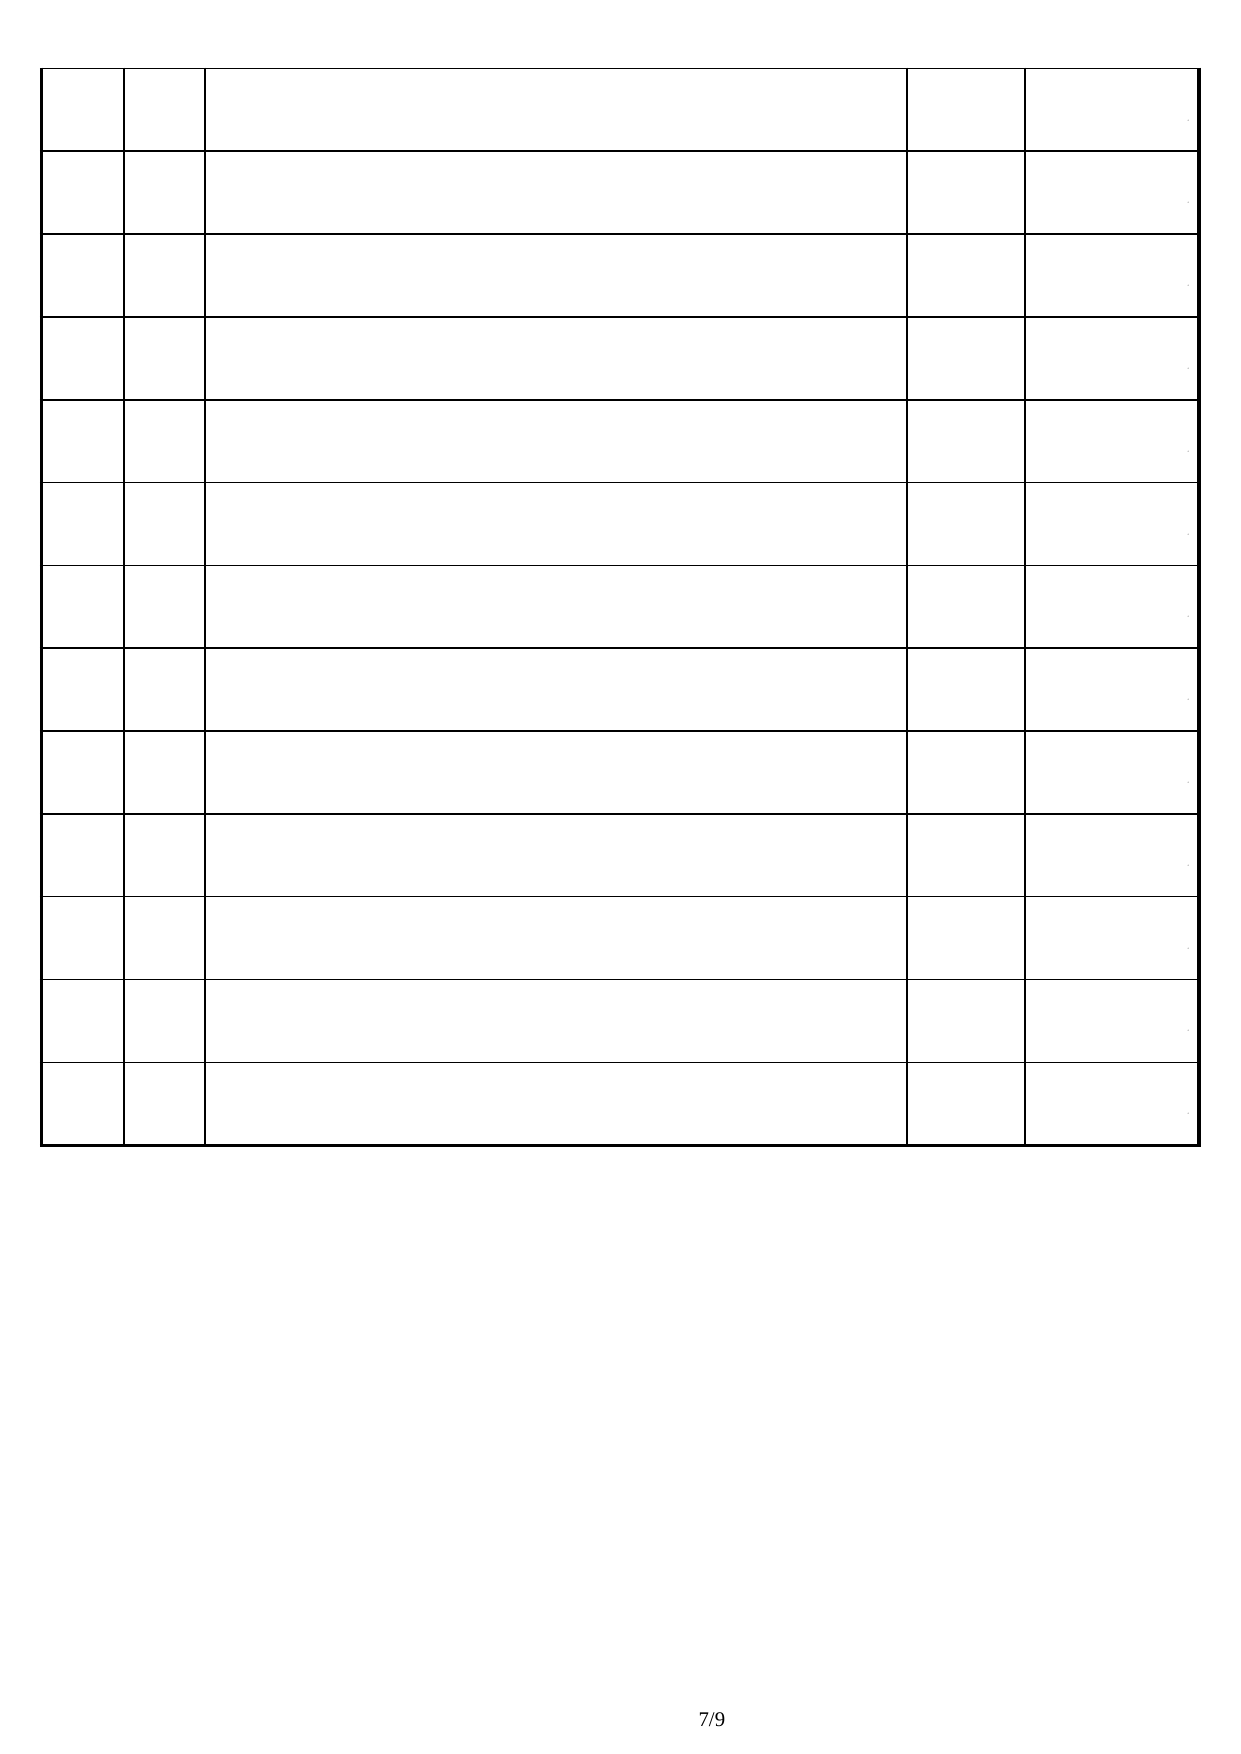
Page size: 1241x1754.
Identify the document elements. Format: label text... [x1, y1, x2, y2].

table_cell [125, 152, 204, 233]
table_cell 0 [1185, 649, 1192, 730]
table_cell [908, 566, 1024, 647]
table_cell [1026, 401, 1184, 482]
table_cell 0 [1185, 815, 1192, 896]
table_cell [125, 897, 204, 978]
table_cell [43, 980, 123, 1061]
table_cell [1192, 152, 1197, 233]
table_cell [43, 1063, 123, 1144]
table_cell 0 [1185, 318, 1192, 399]
table_cell 0 [1185, 1063, 1192, 1144]
table_cell [125, 1063, 204, 1144]
table_cell [908, 152, 1024, 233]
table_cell [908, 483, 1024, 564]
table_cell 0 [1185, 980, 1192, 1061]
table_cell [1192, 69, 1197, 150]
table_cell 0 [1185, 566, 1192, 647]
table_cell 0 [1185, 483, 1192, 564]
table_cell [908, 69, 1024, 150]
table_cell 0 [1185, 152, 1192, 233]
table_cell [901, 566, 906, 647]
table_cell [43, 815, 123, 896]
table_cell 0 [1185, 897, 1192, 978]
table_cell [125, 815, 204, 896]
table_cell [1026, 69, 1184, 150]
table_cell [125, 318, 204, 399]
table_cell [125, 566, 204, 647]
table_cell [206, 152, 901, 233]
table_cell [125, 69, 204, 150]
table_cell [206, 483, 901, 564]
table_cell [43, 566, 123, 647]
table_cell [206, 235, 901, 316]
table_cell [1192, 401, 1197, 482]
table_cell [1192, 897, 1197, 978]
table_cell [125, 235, 204, 316]
table_cell [206, 1063, 901, 1144]
table_cell [1026, 732, 1184, 813]
table_cell [43, 152, 123, 233]
table_cell [1192, 318, 1197, 399]
table_cell [901, 980, 906, 1061]
table_cell [901, 483, 906, 564]
table_cell [908, 401, 1024, 482]
table_cell 0 [1185, 69, 1192, 150]
table_cell [1192, 815, 1197, 896]
table_cell [125, 732, 204, 813]
table_cell [125, 483, 204, 564]
table_cell [206, 401, 901, 482]
table_cell [1192, 980, 1197, 1061]
table_cell [908, 897, 1024, 978]
table_cell [1026, 980, 1184, 1061]
table_cell [43, 897, 123, 978]
table_cell [43, 69, 123, 150]
table_cell [43, 649, 123, 730]
table_cell [43, 235, 123, 316]
table_cell [1192, 732, 1197, 813]
table_cell [1026, 566, 1184, 647]
table_cell [125, 649, 204, 730]
table_cell [1026, 483, 1184, 564]
table_cell [901, 1063, 906, 1144]
table_cell [908, 649, 1024, 730]
table_cell [206, 732, 901, 813]
table_cell [206, 318, 901, 399]
table_cell [901, 69, 906, 150]
table_cell [1192, 1063, 1197, 1144]
table_cell [206, 815, 901, 896]
table_cell [125, 980, 204, 1061]
table_cell [901, 897, 906, 978]
table_cell [901, 815, 906, 896]
table_cell [1192, 649, 1197, 730]
table_cell 0 [1185, 732, 1192, 813]
table_cell [1192, 483, 1197, 564]
table_cell 0 [1185, 235, 1192, 316]
table_cell [1026, 649, 1184, 730]
table_cell [125, 401, 204, 482]
table_cell [206, 566, 901, 647]
table_cell [43, 318, 123, 399]
table_cell [908, 318, 1024, 399]
table_cell [1026, 152, 1184, 233]
table_cell [901, 235, 906, 316]
table_cell [908, 980, 1024, 1061]
table_cell [1026, 897, 1184, 978]
table_cell [43, 401, 123, 482]
table_cell [1026, 235, 1184, 316]
table_cell 0 [1185, 401, 1192, 482]
table_cell [43, 483, 123, 564]
table_cell [901, 318, 906, 399]
table_cell [1026, 815, 1184, 896]
table_cell [901, 152, 906, 233]
table_cell [908, 1063, 1024, 1144]
table_cell [908, 815, 1024, 896]
table_cell [901, 649, 906, 730]
table_cell [908, 732, 1024, 813]
table_cell [43, 732, 123, 813]
table_cell [1026, 318, 1184, 399]
table_cell [1192, 566, 1197, 647]
table_cell [206, 980, 901, 1061]
table_cell [908, 235, 1024, 316]
table_cell [206, 897, 901, 978]
table_cell [1192, 235, 1197, 316]
table_cell [1026, 1063, 1184, 1144]
table_cell [901, 401, 906, 482]
table_cell [206, 649, 901, 730]
table_cell [901, 732, 906, 813]
table_cell [206, 69, 901, 150]
